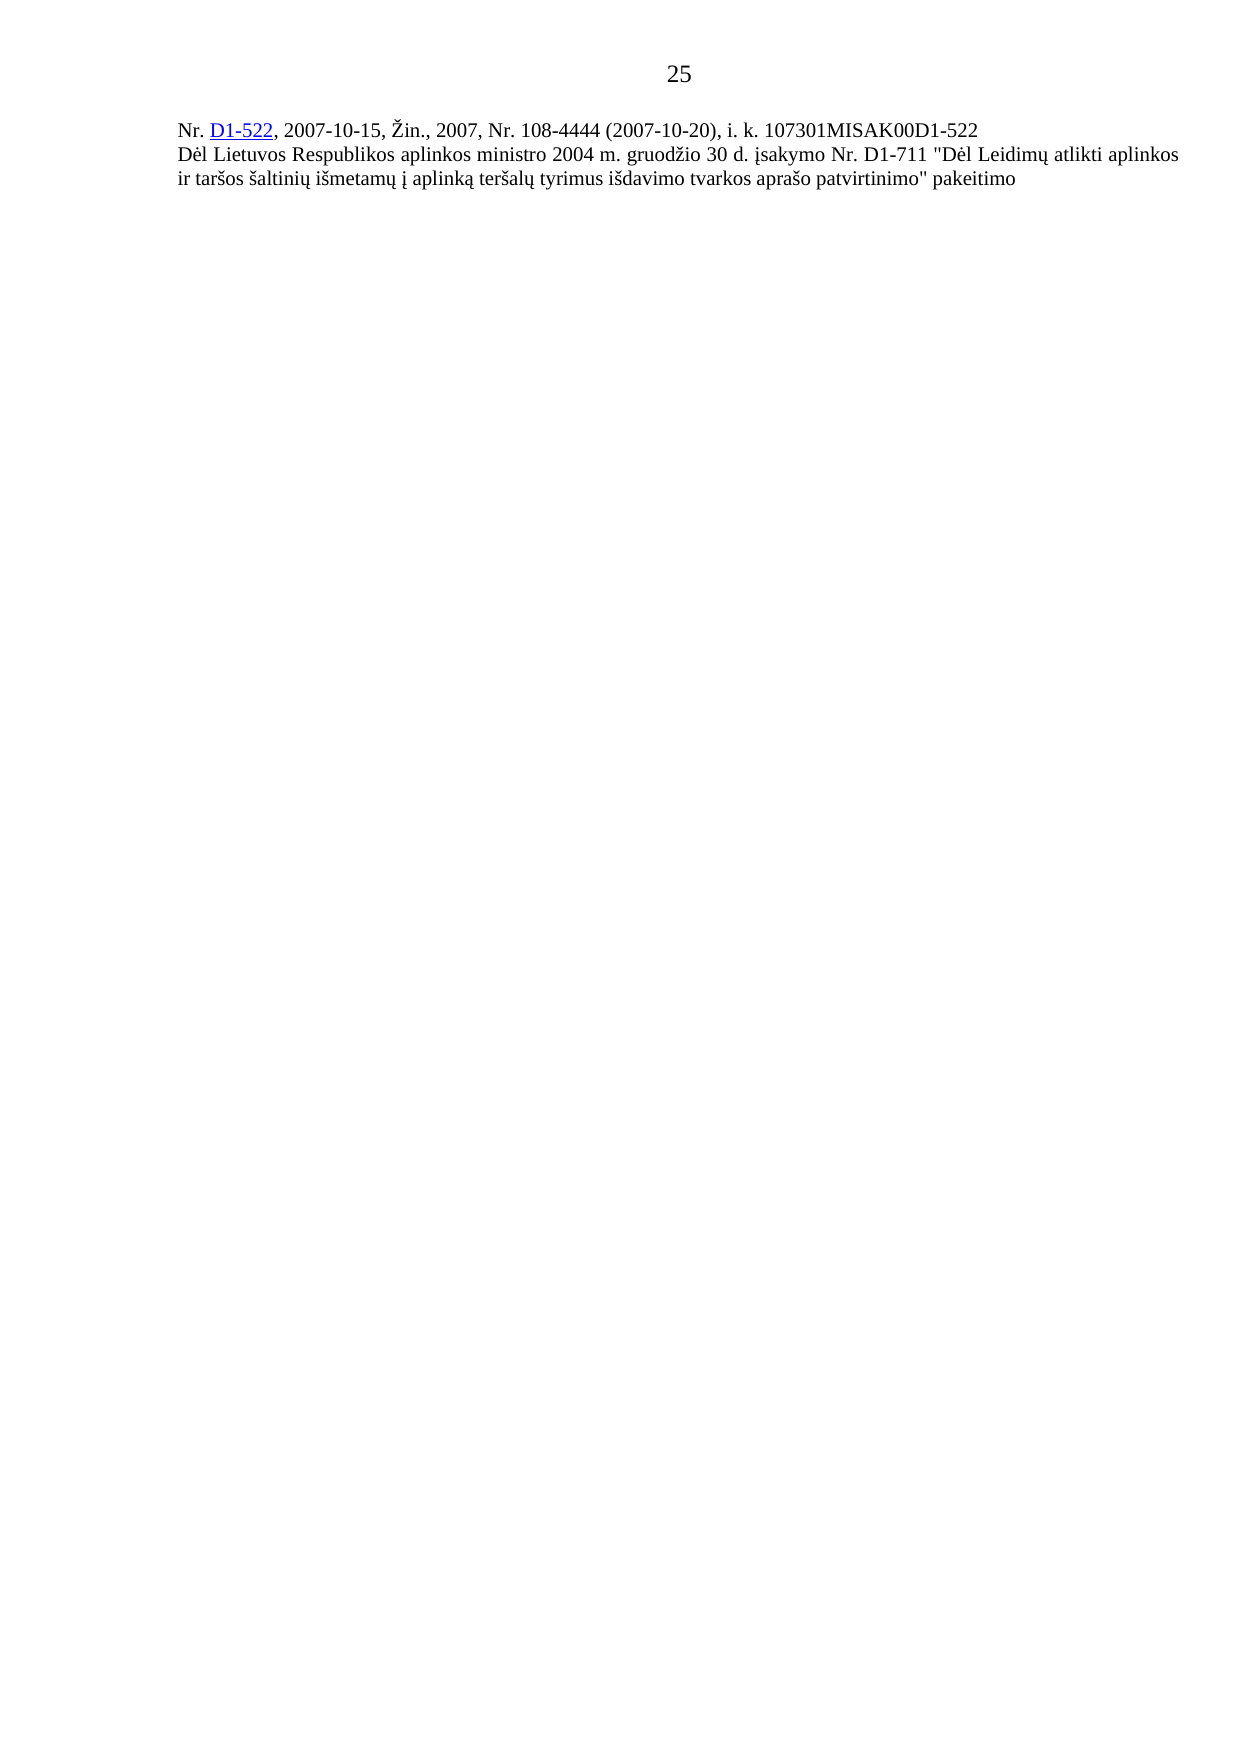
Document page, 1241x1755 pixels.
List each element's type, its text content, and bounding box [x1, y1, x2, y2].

text Dėl Lietuvos Respublikos aplinkos ministro 2004 m. gruodžio 30 d. įsakymo Nr. D1-711 "Dėl Leidimų atlikti aplinkos ir taršos šaltinių išmetamų į aplinką teršalų tyrimus išdavimo tvarkos aprašo patvirtinimo" pakeitimo [177, 142, 1181, 190]
text Nr. D1-522, 2007-10-15, Žin., 2007, Nr. 108-4444 (2007-10-20), i. k. 107301MISAK00D1-522 [177, 118, 1181, 142]
